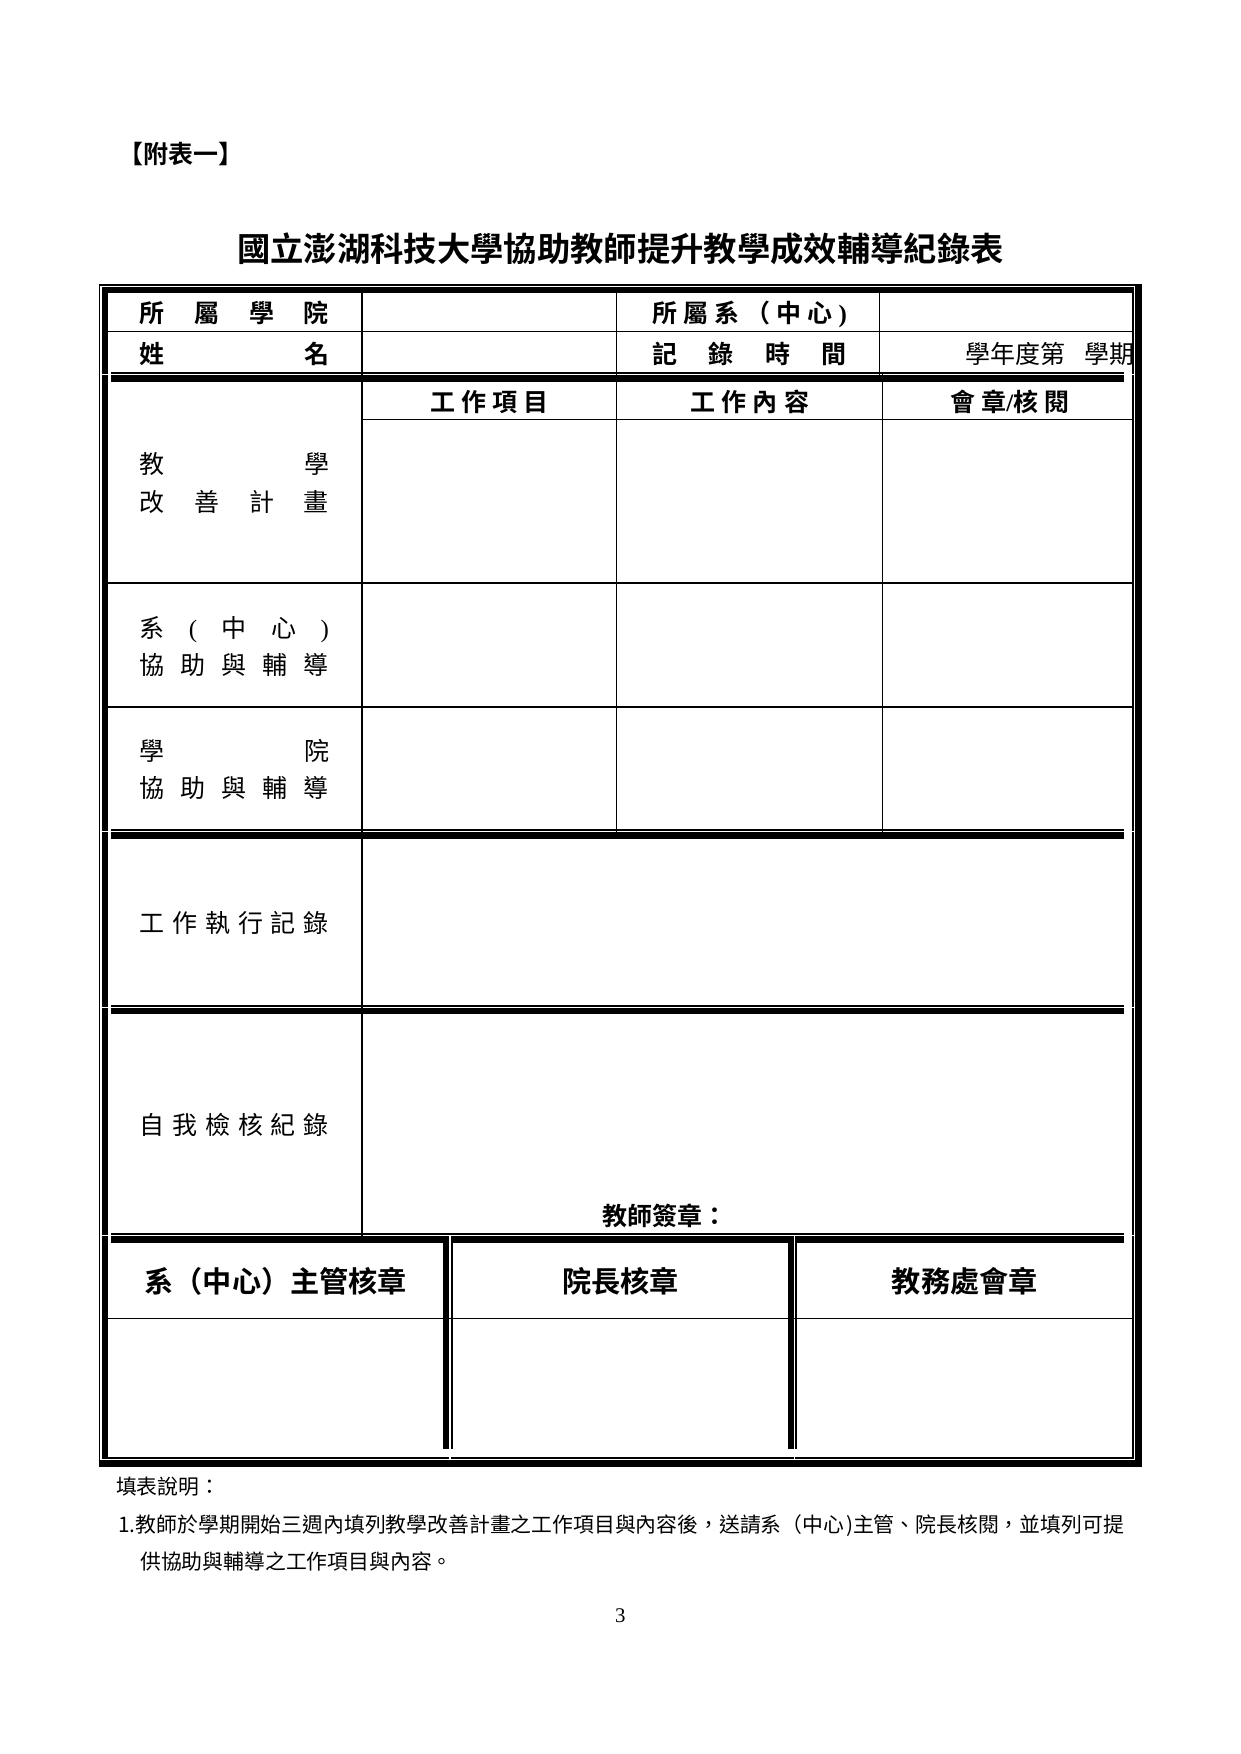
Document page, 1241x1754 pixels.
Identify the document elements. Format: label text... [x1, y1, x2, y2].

table_cell [363, 708, 616, 829]
table_cell [363, 584, 616, 706]
table_cell 記錄時間 [617, 332, 879, 372]
table_cell [883, 420, 1132, 582]
table_cell [363, 420, 616, 582]
table_header 所屬學院 [108, 293, 361, 331]
table_cell 教務處會章 [792, 1233, 1135, 1317]
table_cell 教師簽章： [363, 1005, 1135, 1233]
table_cell [883, 708, 1132, 829]
table_cell 工作執行記錄 [104, 829, 361, 1005]
table_cell 系（中心）主管核章 [104, 1233, 443, 1317]
text 【附表一】 [118, 134, 1122, 171]
table_cell [792, 1319, 1132, 1457]
table_cell 學年度第 學期 [880, 332, 1132, 372]
table_cell 教學 改善計畫 [104, 372, 361, 582]
table_cell [617, 584, 882, 706]
table_cell [363, 829, 1135, 1005]
table_cell [108, 1319, 448, 1457]
table_cell 姓名 [108, 332, 361, 372]
table_cell 學院 協助與輔導 [108, 708, 361, 829]
table_cell [617, 420, 882, 582]
table_cell [363, 332, 616, 372]
table_cell 會 章/核 閱 [883, 372, 1135, 419]
table_header [363, 293, 616, 331]
text 1.教師於學期開始三週內填列教學改善計畫之工作項目與內容後，送請系（中心)主管、院長核閱，並填列可提供協助與輔導之工作項目與內容。 [118, 1504, 1124, 1579]
text 國立澎湖科技大學協助教師提升教學成效輔導紀錄表 [118, 209, 1122, 284]
table_header 所屬系（中心) [617, 293, 879, 331]
table_cell 自我檢核紀錄 [104, 1005, 361, 1233]
text 填表說明： [116, 1467, 1124, 1504]
table_cell [617, 708, 882, 829]
table_cell 工 作 內 容 [617, 382, 882, 419]
table_cell 系(中心) 協助與輔導 [108, 584, 361, 706]
table_header [880, 293, 1132, 331]
table_cell 工 作 項 目 [363, 382, 616, 419]
table_cell [883, 584, 1132, 706]
table_cell [448, 1319, 792, 1457]
table_cell 院長核章 [453, 1243, 788, 1317]
